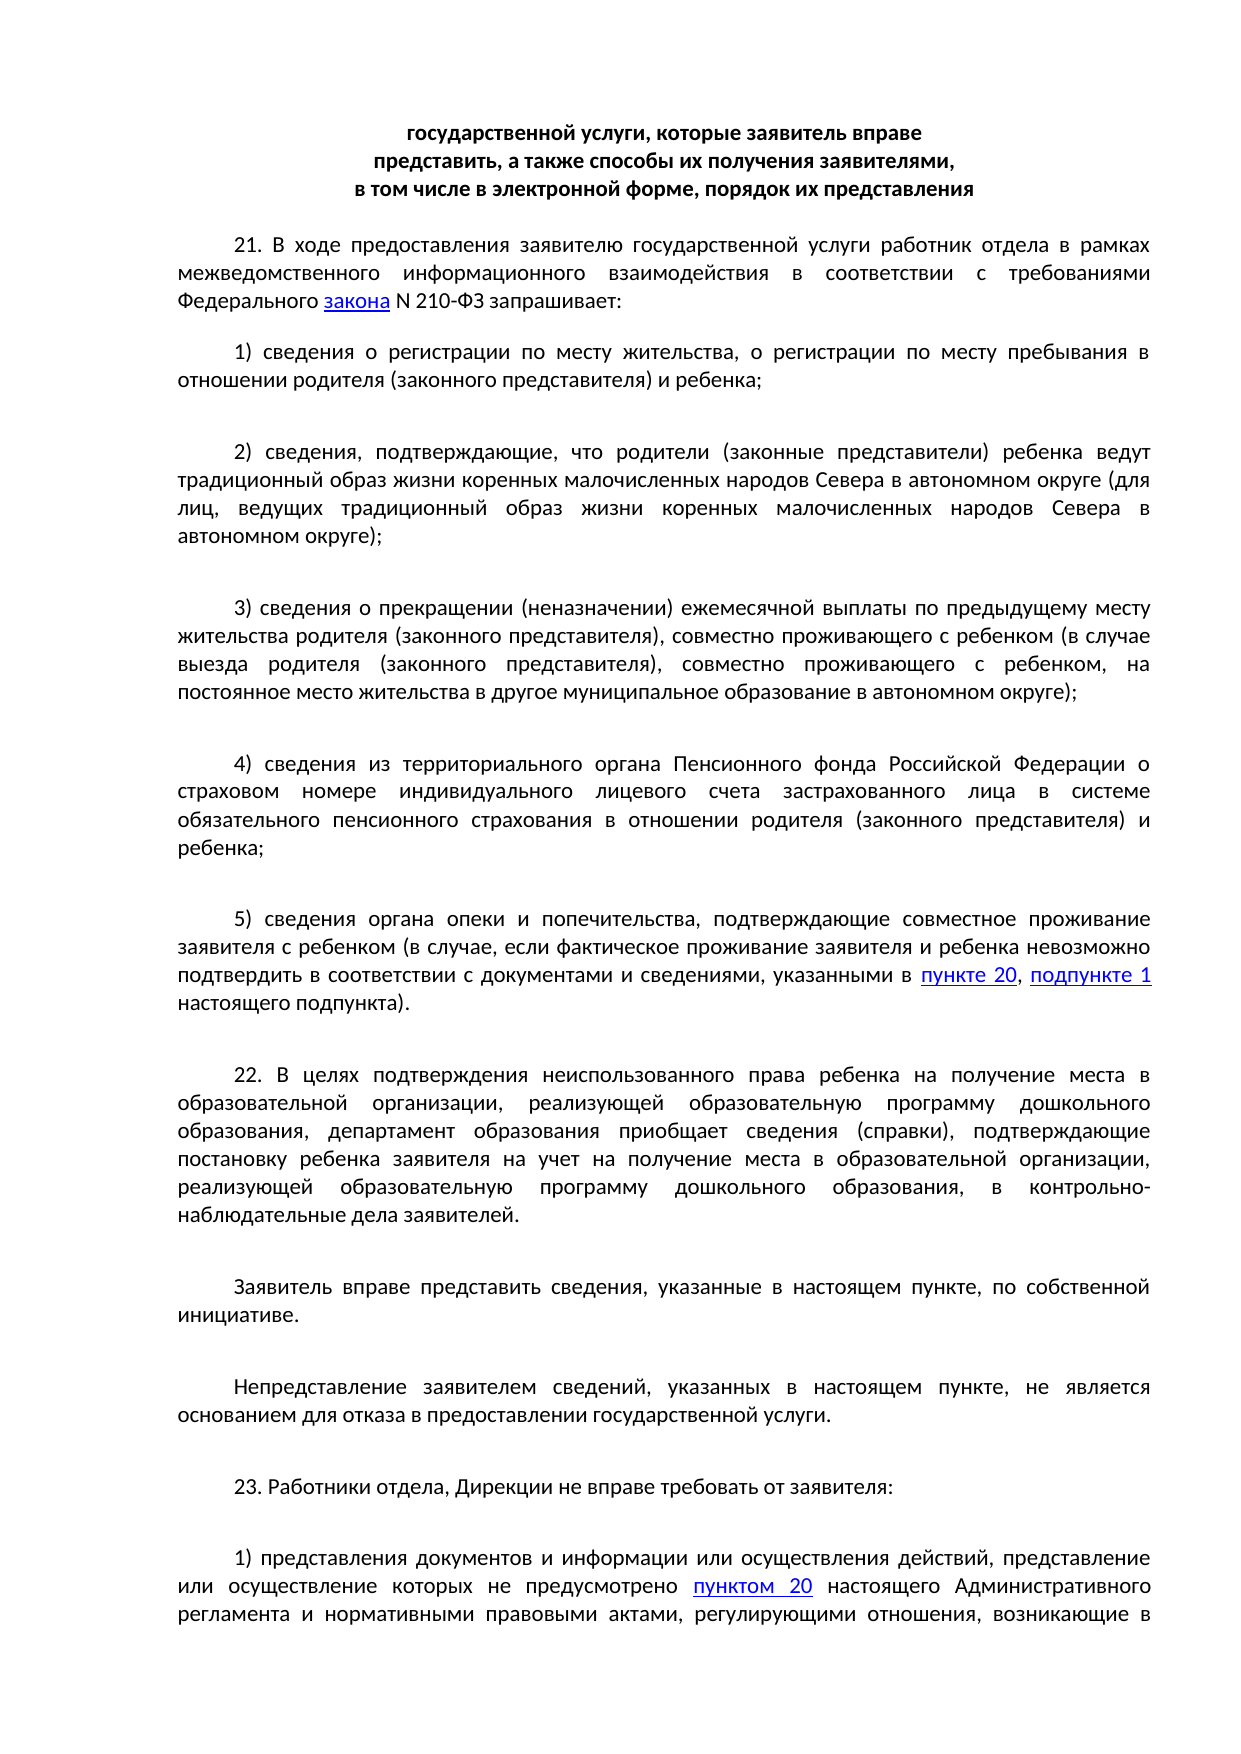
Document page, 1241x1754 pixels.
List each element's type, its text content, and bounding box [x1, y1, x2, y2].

title представить, а также способы их получения заявителями, [177, 146, 1152, 174]
title в том числе в электронной форме, порядок их представления [177, 174, 1152, 202]
text 1) представления документов и информации или осуществления действий, представление или осуществление которых не предусмотрено пунктом 20 настоящего Административного регламента и нормативными правовыми актами, регулирующими отношения, возникающие в [177, 1543, 1152, 1628]
text Заявитель вправе представить сведения, указанные в настоящем пункте, по собственной инициативе. [177, 1272, 1152, 1328]
text 21. В ходе предоставления заявителю государственной услуги работник отдела в рамках межведомственного информационного взаимодействия в соответствии с требованиями Федерального закона N 210-ФЗ запрашивает: [177, 230, 1152, 314]
text 1) сведения о регистрации по месту жительства, о регистрации по месту пребывания в отношении родителя (законного представителя) и ребенка; [177, 337, 1152, 393]
text 22. В целях подтверждения неиспользованного права ребенка на получение места в образовательной организации, реализующей образовательную программу дошкольного образования, департамент образования приобщает сведения (справки), подтверждающие постановку ребенка заявителя на учет на получение места в образовательной организации, реализующей образовательную программу дошкольного образования, в контрольно-наблюдательные дела заявителей. [177, 1060, 1152, 1228]
title государственной услуги, которые заявитель вправе [177, 118, 1152, 146]
text 5) сведения органа опеки и попечительства, подтверждающие совместное проживание заявителя с ребенком (в случае, если фактическое проживание заявителя и ребенка невозможно подтвердить в соответствии с документами и сведениями, указанными в пункте 20, подпункте 1 настоящего подпункта). [177, 904, 1152, 1017]
text 4) сведения из территориального органа Пенсионного фонда Российской Федерации о страховом номере индивидуального лицевого счета застрахованного лица в системе обязательного пенсионного страхования в отношении родителя (законного представителя) и ребенка; [177, 749, 1152, 861]
text 2) сведения, подтверждающие, что родители (законные представители) ребенка ведут традиционный образ жизни коренных малочисленных народов Севера в автономном округе (для лиц, ведущих традиционный образ жизни коренных малочисленных народов Севера в автономном округе); [177, 437, 1152, 549]
text 3) сведения о прекращении (неназначении) ежемесячной выплаты по предыдущему месту жительства родителя (законного представителя), совместно проживающего с ребенком (в случае выезда родителя (законного представителя), совместно проживающего с ребенком, на постоянное место жительства в другое муниципальное образование в автономном округе); [177, 593, 1152, 705]
text Непредставление заявителем сведений, указанных в настоящем пункте, не является основанием для отказа в предоставлении государственной услуги. [177, 1372, 1152, 1428]
text 23. Работники отдела, Дирекции не вправе требовать от заявителя: [177, 1472, 1152, 1500]
